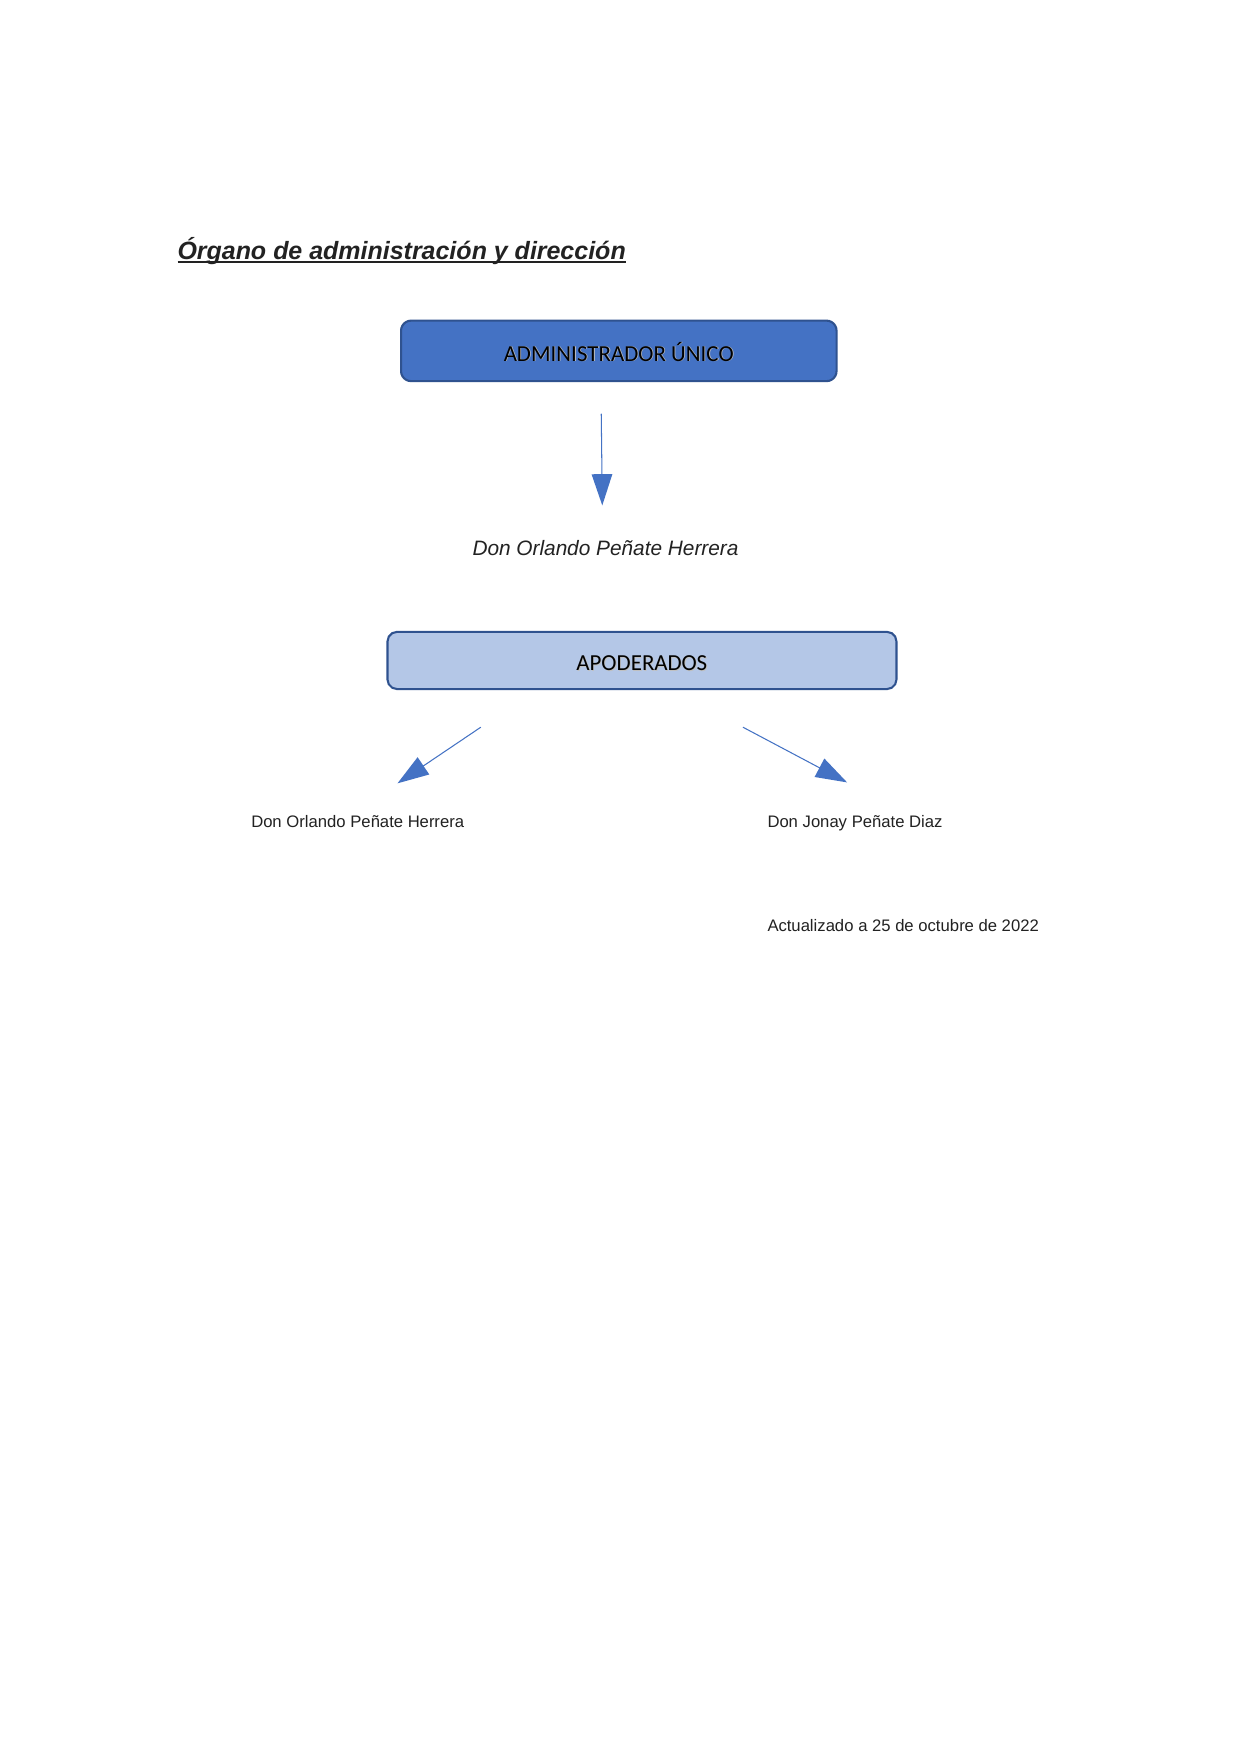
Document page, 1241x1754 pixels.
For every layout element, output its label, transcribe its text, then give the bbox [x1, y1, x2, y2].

text Actualizado a 25 de octubre de 2022 [767, 916, 1063, 935]
text Don Orlando Peñate Herrera Don Jonay Peñate Diaz [177, 812, 1063, 831]
text Don Orlando Peñate Herrera [177, 536, 1063, 560]
text Órgano de administración y dirección [177, 236, 1063, 265]
